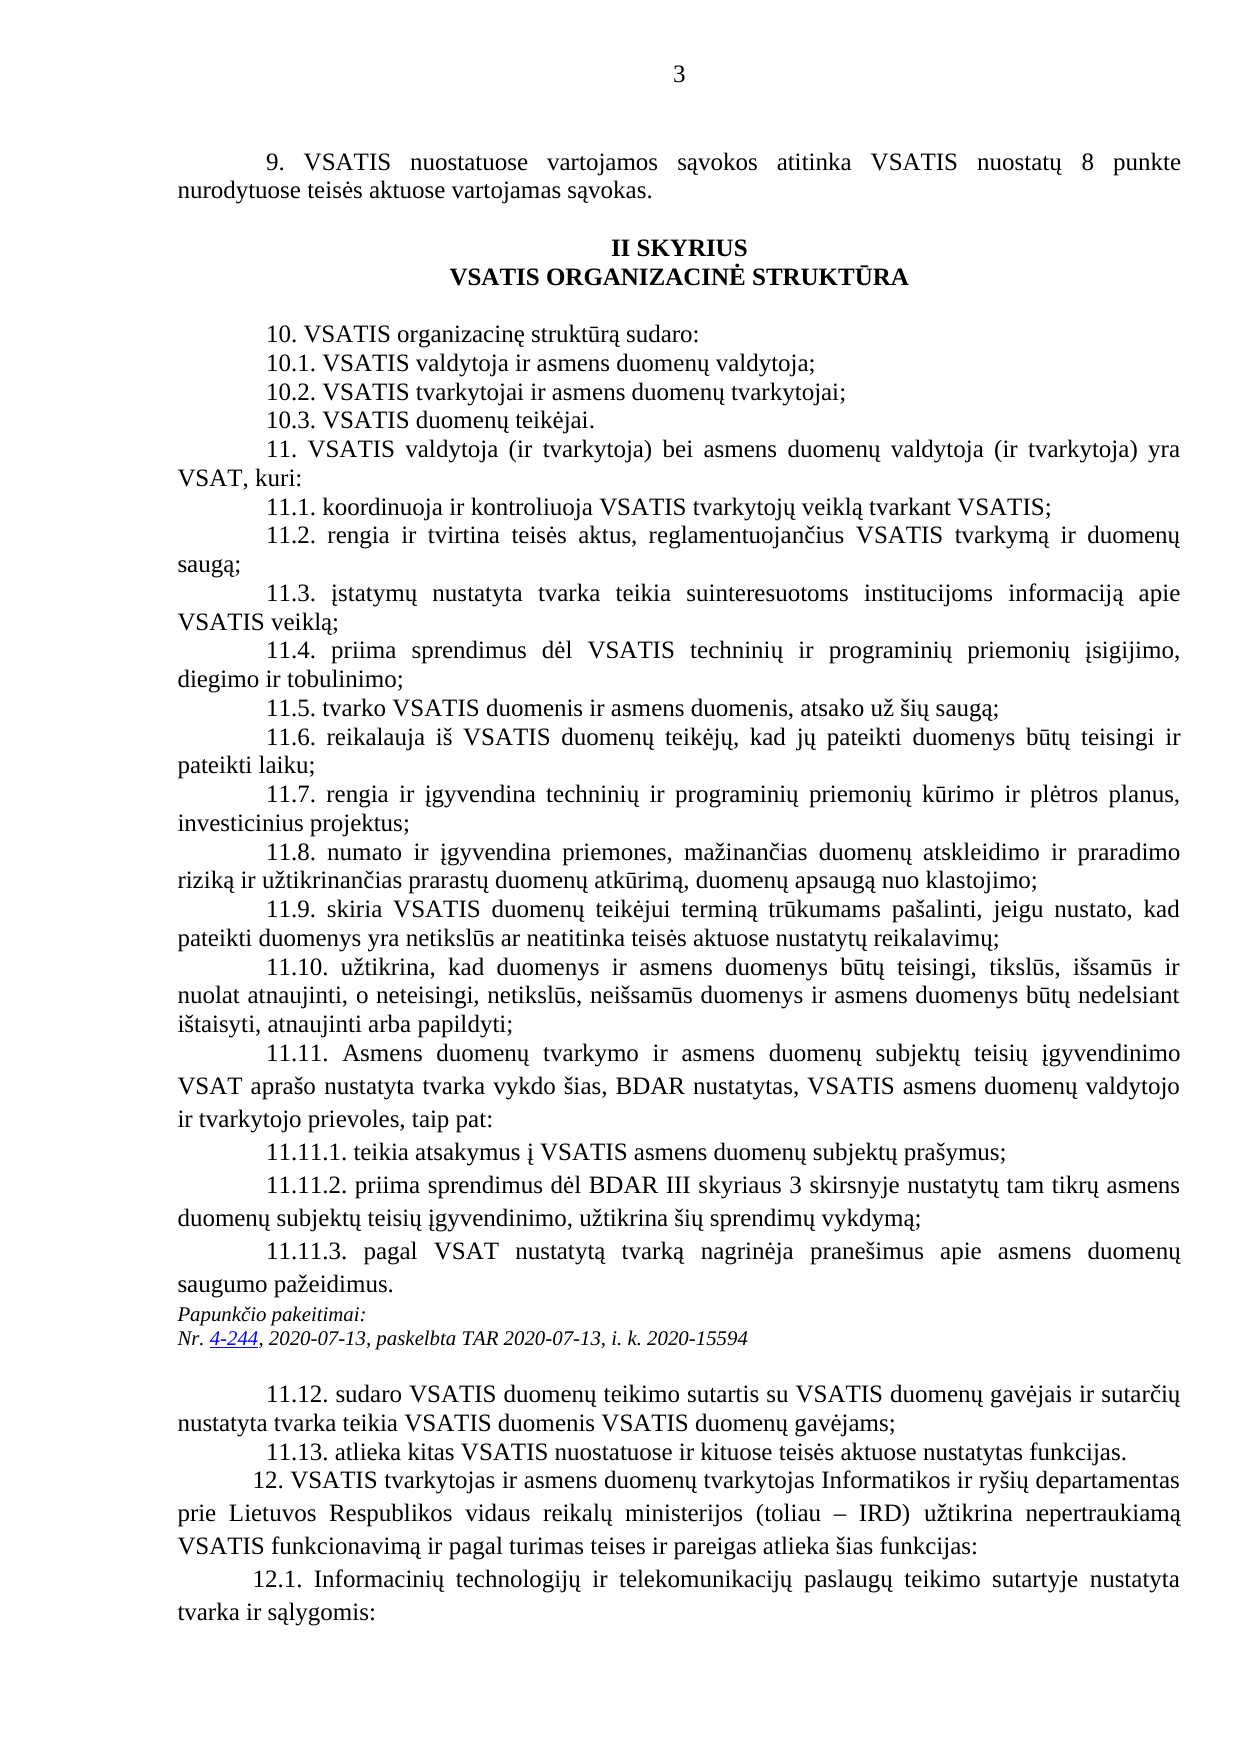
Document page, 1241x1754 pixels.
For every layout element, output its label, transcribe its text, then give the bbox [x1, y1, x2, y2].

text 11.11.2. priima sprendimus dėl BDAR III skyriaus 3 skirsnyje nustatytų tam tikrų asmens duomenų subjektų teisių įgyvendinimo, užtikrina šių sprendimų vykdymą; [177, 1170, 1181, 1232]
text 11.8. numato ir įgyvendina priemones, mažinančias duomenų atskleidimo ir praradimo riziką ir užtikrinančias prarastų duomenų atkūrimą, duomenų apsaugą nuo klastojimo; [177, 837, 1181, 894]
text 12.1. Informacinių technologijų ir telekomunikacijų paslaugų teikimo sutartyje nustatyta tvarka ir sąlygomis: [177, 1564, 1181, 1626]
text Papunkčio pakeitimai: [177, 1302, 1181, 1326]
text 11.2. rengia ir tvirtina teisės aktus, reglamentuojančius VSATIS tvarkymą ir duomenų saugą; [177, 521, 1181, 578]
text 11.11.3. pagal VSAT nustatytą tvarką nagrinėja pranešimus apie asmens duomenų saugumo pažeidimus. [177, 1236, 1181, 1298]
text 11.11. Asmens duomenų tvarkymo ir asmens duomenų subjektų teisių įgyvendinimo VSAT aprašo nustatyta tvarka vykdo šias, BDAR nustatytas, VSATIS asmens duomenų valdytojo ir tvarkytojo prievoles, taip pat: [177, 1038, 1181, 1133]
text 11.1. koordinuoja ir kontroliuoja VSATIS tvarkytojų veiklą tvarkant VSATIS; [177, 492, 1181, 521]
text 11. VSATIS valdytoja (ir tvarkytoja) bei asmens duomenų valdytoja (ir tvarkytoja) yra VSAT, kuri: [177, 434, 1181, 492]
text 11.5. tvarko VSATIS duomenis ir asmens duomenis, atsako už šių saugą; [177, 693, 1181, 722]
text 11.6. reikalauja iš VSATIS duomenų teikėjų, kad jų pateikti duomenys būtų teisingi ir pateikti laiku; [177, 722, 1181, 779]
text 11.12. sudaro VSATIS duomenų teikimo sutartis su VSATIS duomenų gavėjais ir sutarčių nustatyta tvarka teikia VSATIS duomenis VSATIS duomenų gavėjams; [177, 1379, 1181, 1437]
text 11.11.1. teikia atsakymus į VSATIS asmens duomenų subjektų prašymus; [177, 1137, 1181, 1166]
text 10.2. VSATIS tvarkytojai ir asmens duomenų tvarkytojai; [177, 377, 1181, 406]
text 11.13. atlieka kitas VSATIS nuostatuose ir kituose teisės aktuose nustatytas funkcijas. [177, 1437, 1181, 1465]
text VSATIS ORGANIZACINĖ STRUKTŪRA [177, 262, 1181, 291]
text 12. VSATIS tvarkytojas ir asmens duomenų tvarkytojas Informatikos ir ryšių departamentas prie Lietuvos Respublikos vidaus reikalų ministerijos (toliau – IRD) užtikrina nepertraukiamą VSATIS funkcionavimą ir pagal turimas teises ir pareigas atlieka šias funkcijas: [177, 1465, 1181, 1560]
text 10.3. VSATIS duomenų teikėjai. [177, 406, 1181, 434]
text 9. VSATIS nuostatuose vartojamos sąvokos atitinka VSATIS nuostatų 8 punkte nurodytuose teisės aktuose vartojamas sąvokas. [177, 147, 1181, 204]
text II SKYRIUS [177, 233, 1181, 262]
text 10.1. VSATIS valdytoja ir asmens duomenų valdytoja; [177, 348, 1181, 377]
text 11.3. įstatymų nustatyta tvarka teikia suinteresuotoms institucijoms informaciją apie VSATIS veiklą; [177, 578, 1181, 636]
text Nr. 4-244, 2020-07-13, paskelbta TAR 2020-07-13, i. k. 2020-15594 [177, 1326, 1181, 1350]
text 10. VSATIS organizacinę struktūrą sudaro: [177, 319, 1181, 348]
text 11.7. rengia ir įgyvendina techninių ir programinių priemonių kūrimo ir plėtros planus, investicinius projektus; [177, 779, 1181, 837]
text 11.4. priima sprendimus dėl VSATIS techninių ir programinių priemonių įsigijimo, diegimo ir tobulinimo; [177, 636, 1181, 693]
text 11.10. užtikrina, kad duomenys ir asmens duomenys būtų teisingi, tikslūs, išsamūs ir nuolat atnaujinti, o neteisingi, netikslūs, neišsamūs duomenys ir asmens duomenys būtų nedelsiant ištaisyti, atnaujinti arba papildyti; [177, 952, 1181, 1038]
text 11.9. skiria VSATIS duomenų teikėjui terminą trūkumams pašalinti, jeigu nustato, kad pateikti duomenys yra netikslūs ar neatitinka teisės aktuose nustatytų reikalavimų; [177, 894, 1181, 952]
